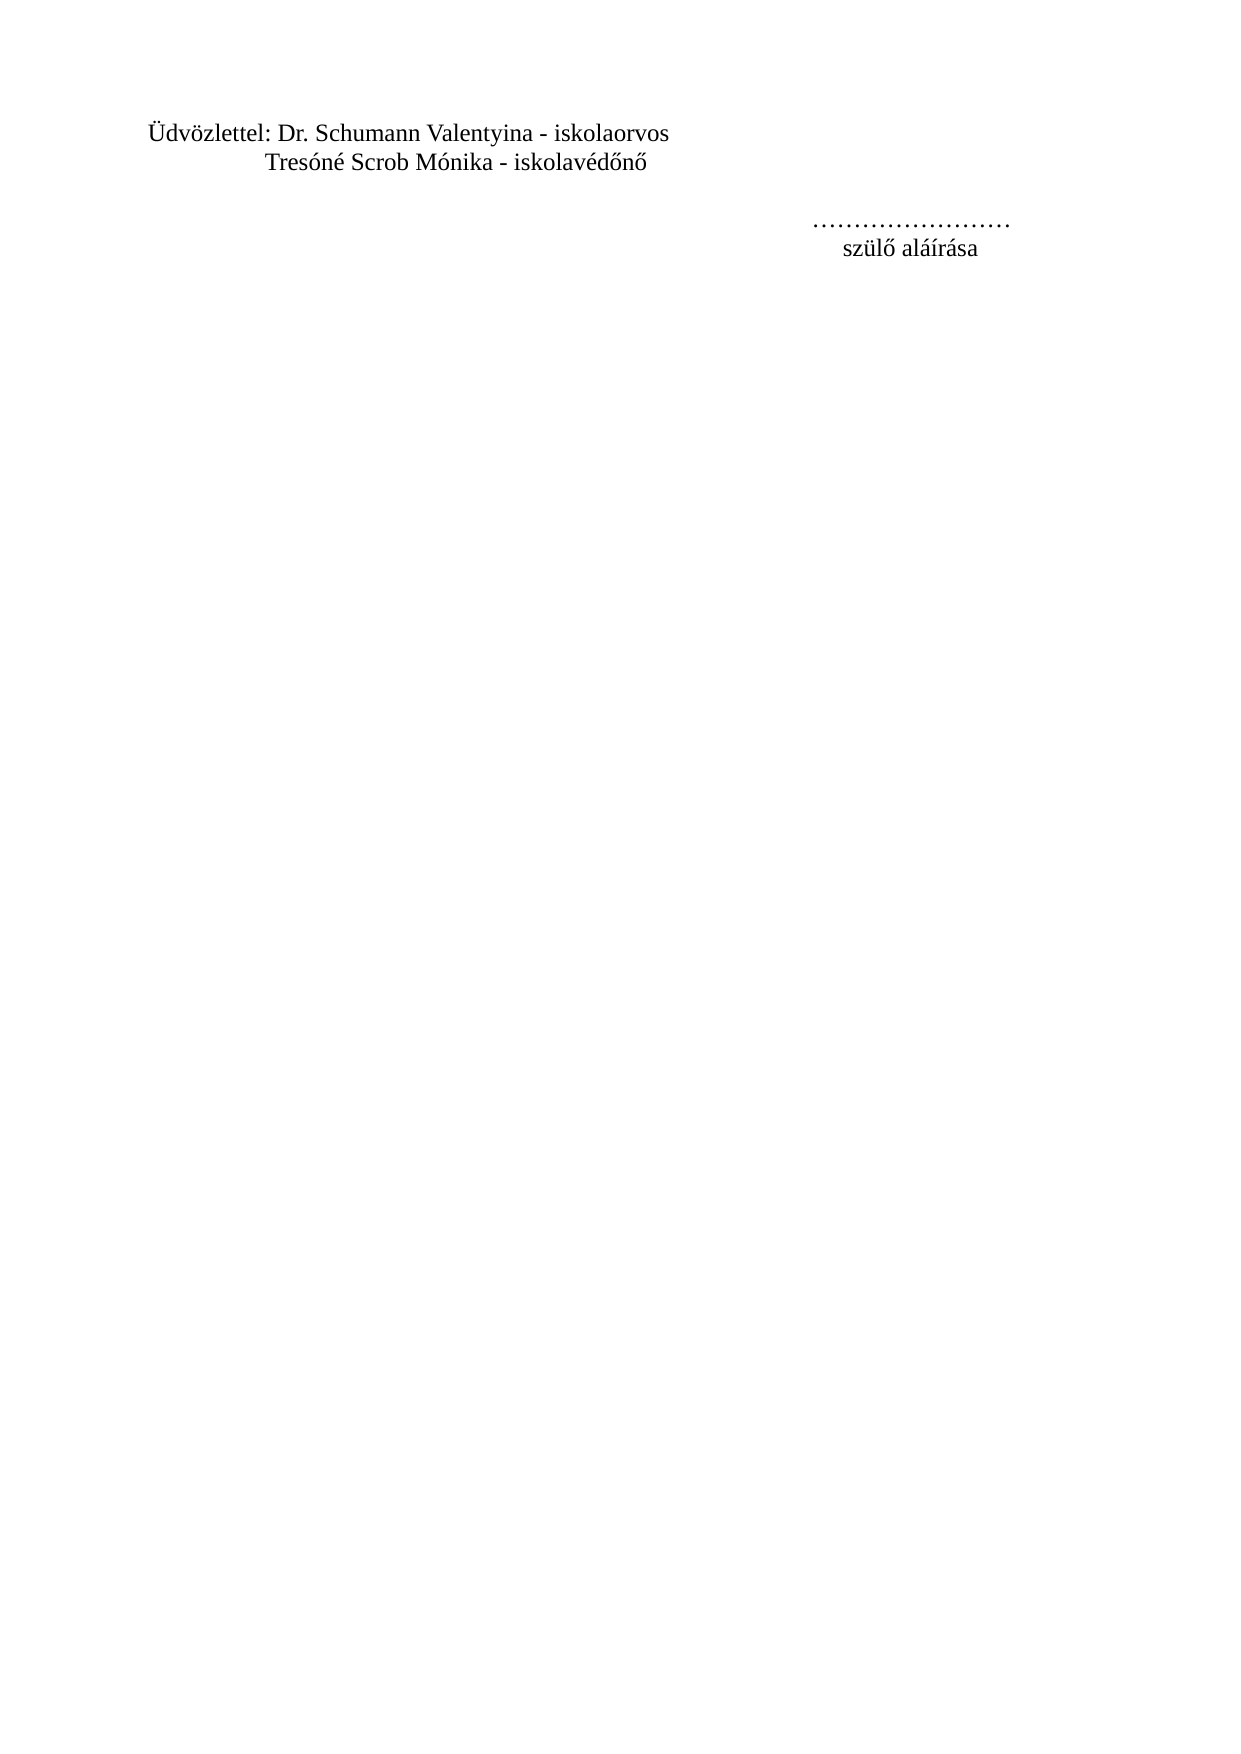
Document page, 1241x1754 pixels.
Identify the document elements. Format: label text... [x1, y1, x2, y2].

text Tresóné Scrob Mónika - iskolavédőnő [148, 147, 1092, 176]
text …………………… [148, 204, 1092, 233]
text Üdvözlettel: Dr. Schumann Valentyina - iskolaorvos [148, 118, 1092, 147]
text szülő aláírása [148, 233, 1092, 262]
